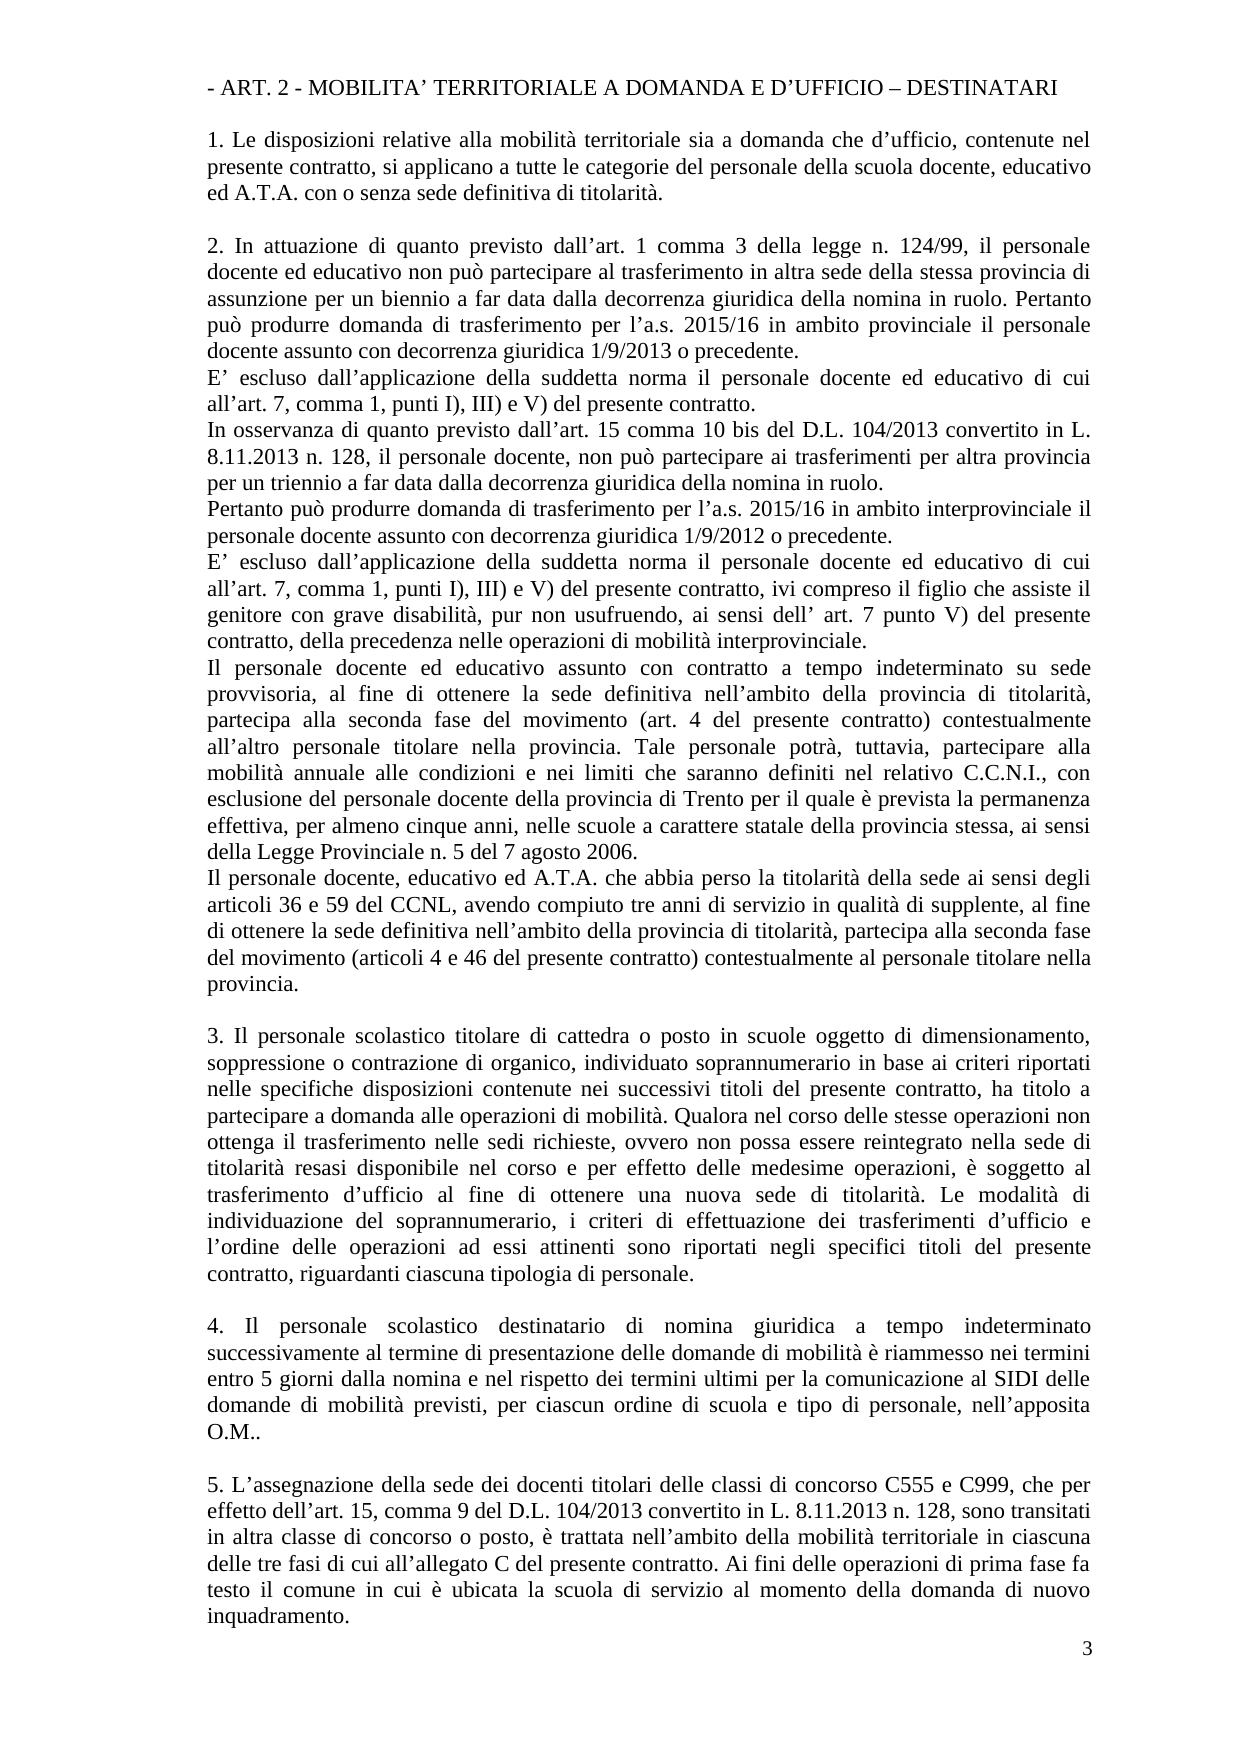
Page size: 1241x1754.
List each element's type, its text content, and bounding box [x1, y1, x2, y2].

text In osservanza di quanto previsto dall’art. 15 comma 10 bis del D.L. 104/2013 convertito in L. 8.11.2013 n. 128, il personale docente, non può partecipare ai trasferimenti per altra provincia per un triennio a far data dalla decorrenza giuridica della nomina in ruolo. [207, 416, 1092, 496]
text Pertanto può produrre domanda di trasferimento per l’a.s. 2015/16 in ambito interprovinciale il personale docente assunto con decorrenza giuridica 1/9/2012 o precedente. [207, 496, 1092, 548]
text 3. Il personale scolastico titolare di cattedra o posto in scuole oggetto di dimensionamento, soppressione o contrazione di organico, individuato soprannumerario in base ai criteri riportati nelle specifiche disposizioni contenute nei successivi titoli del presente contratto, ha titolo a partecipare a domanda alle operazioni di mobilità. Qualora nel corso delle stesse operazioni non ottenga il trasferimento nelle sedi richieste, ovvero non possa essere reintegrato nella sede di titolarità resasi disponibile nel corso e per effetto delle medesime operazioni, è soggetto al trasferimento d’ufficio al fine di ottenere una nuova sede di titolarità. Le modalità di individuazione del soprannumerario, i criteri di effettuazione dei trasferimenti d’ufficio e l’ordine delle operazioni ad essi attinenti sono riportati negli specifici titoli del presente contratto, riguardanti ciascuna tipologia di personale. [207, 1023, 1092, 1286]
text E’ escluso dall’applicazione della suddetta norma il personale docente ed educativo di cui all’art. 7, comma 1, punti I), III) e V) del presente contratto. [207, 364, 1092, 416]
text 5. L’assegnazione della sede dei docenti titolari delle classi di concorso C555 e C999, che per effetto dell’art. 15, comma 9 del D.L. 104/2013 convertito in L. 8.11.2013 n. 128, sono transitati in altra classe di concorso o posto, è trattata nell’ambito della mobilità territoriale in ciascuna delle tre fasi di cui all’allegato C del presente contratto. Ai fini delle operazioni di prima fase fa testo il comune in cui è ubicata la scuola di servizio al momento della domanda di nuovo inquadramento. [207, 1471, 1092, 1629]
text 1. Le disposizioni relative alla mobilità territoriale sia a domanda che d’ufficio, contenute nel presente contratto, si applicano a tutte le categorie del personale della scuola docente, educativo ed A.T.A. con o senza sede definitiva di titolarità. [207, 127, 1092, 206]
text - ART. 2 - MOBILITA’ TERRITORIALE A DOMANDA E D’UFFICIO – DESTINATARI [207, 74, 1092, 100]
text 2. In attuazione di quanto previsto dall’art. 1 comma 3 della legge n. 124/99, il personale docente ed educativo non può partecipare al trasferimento in altra sede della stessa provincia di assunzione per un biennio a far data dalla decorrenza giuridica della nomina in ruolo. Pertanto può produrre domanda di trasferimento per l’a.s. 2015/16 in ambito provinciale il personale docente assunto con decorrenza giuridica 1/9/2013 o precedente. [207, 232, 1092, 364]
text E’ escluso dall’applicazione della suddetta norma il personale docente ed educativo di cui all’art. 7, comma 1, punti I), III) e V) del presente contratto, ivi compreso il figlio che assiste il genitore con grave disabilità, pur non usufruendo, ai sensi dell’ art. 7 punto V) del presente contratto, della precedenza nelle operazioni di mobilità interprovinciale. [207, 548, 1092, 654]
text Il personale docente ed educativo assunto con contratto a tempo indeterminato su sede provvisoria, al fine di ottenere la sede definitiva nell’ambito della provincia di titolarità, partecipa alla seconda fase del movimento (art. 4 del presente contratto) contestualmente all’altro personale titolare nella provincia. Tale personale potrà, tuttavia, partecipare alla mobilità annuale alle condizioni e nei limiti che saranno definiti nel relativo C.C.N.I., con esclusione del personale docente della provincia di Trento per il quale è prevista la permanenza effettiva, per almeno cinque anni, nelle scuole a carattere statale della provincia stessa, ai sensi della Legge Provinciale n. 5 del 7 agosto 2006. [207, 654, 1092, 864]
text 4. Il personale scolastico destinatario di nomina giuridica a tempo indeterminato successivamente al termine di presentazione delle domande di mobilità è riammesso nei termini entro 5 giorni dalla nomina e nel rispetto dei termini ultimi per la comunicazione al SIDI delle domande di mobilità previsti, per ciascun ordine di scuola e tipo di personale, nell’apposita O.M.. [207, 1312, 1092, 1444]
text Il personale docente, educativo ed A.T.A. che abbia perso la titolarità della sede ai sensi degli articoli 36 e 59 del CCNL, avendo compiuto tre anni di servizio in qualità di supplente, al fine di ottenere la sede definitiva nell’ambito della provincia di titolarità, partecipa alla seconda fase del movimento (articoli 4 e 46 del presente contratto) contestualmente al personale titolare nella provincia. [207, 864, 1092, 996]
